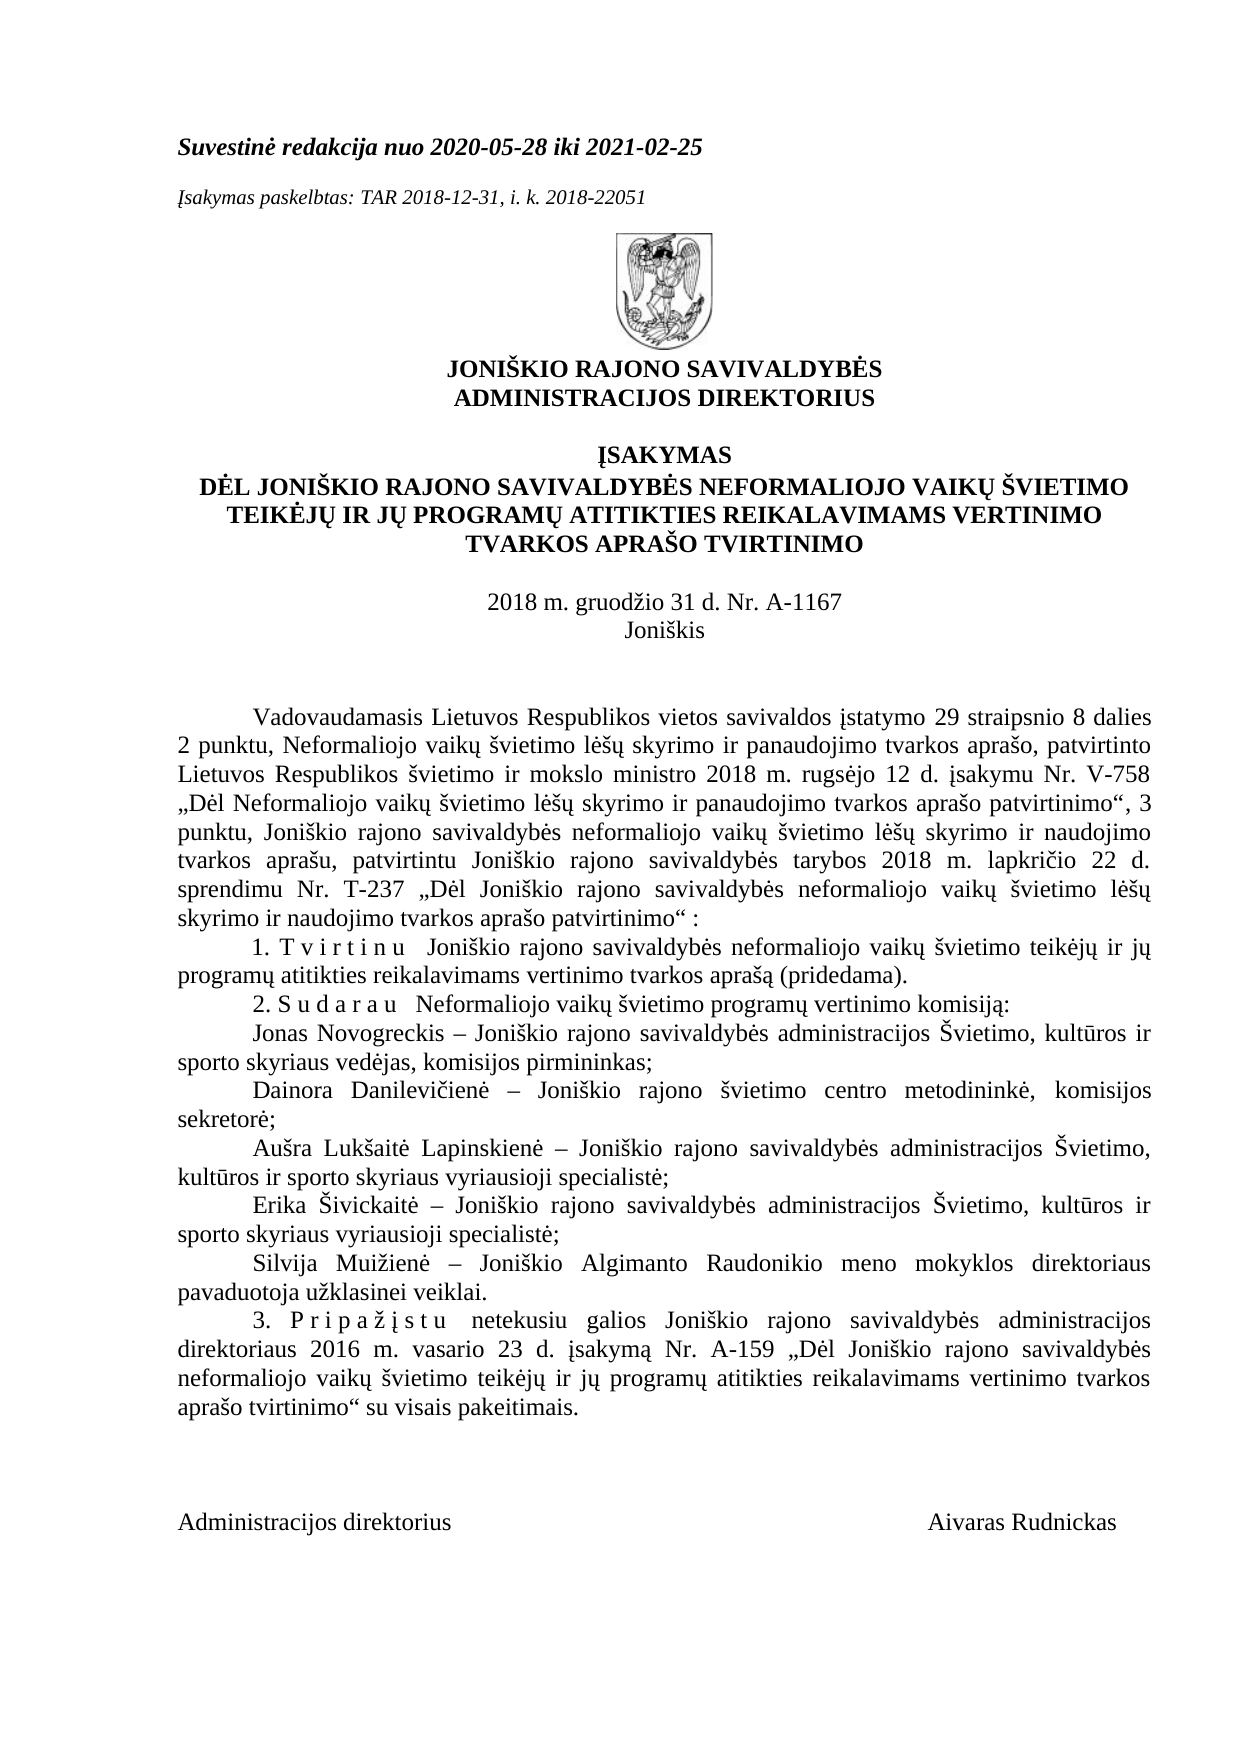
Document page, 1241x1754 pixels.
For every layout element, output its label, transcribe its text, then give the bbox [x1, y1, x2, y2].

text Įsakymas [177, 440, 1152, 469]
text Aušra Lukšaitė Lapinskienė – Joniškio rajono savivaldybės administracijos Švietimo, kultūros ir sporto skyriaus vyriausioji specialistė; [177, 1133, 1152, 1190]
text Jonas Novogreckis – Joniškio rajono savivaldybės administracijos Švietimo, kultūros ir sporto skyriaus vedėjas, komisijos pirmininkas; [177, 1018, 1152, 1075]
text 1. Tvirtinu Joniškio rajono savivaldybės neformaliojo vaikų švietimo teikėjų ir jų programų atitikties reikalavimams vertinimo tvarkos aprašą (pridedama). [177, 932, 1152, 989]
text Erika Šivickaitė – Joniškio rajono savivaldybės administracijos Švietimo, kultūros ir sporto skyriaus vyriausioji specialistė; [177, 1190, 1152, 1248]
text Dėl Joniškio rajono savivaldybės NEFORMALIOJO VAIKŲ ŠVIETIMO TEIKĖJŲ IR JŲ PROGRAMŲ ATITIKTIES REIKALAVIMAMS VERTINIMO TVARKOS APRAŠO TVIRTINIMO [177, 472, 1152, 558]
text Silvija Muižienė – Joniškio Algimanto Raudonikio meno mokyklos direktoriaus pavaduotoja užklasinei veiklai. [177, 1248, 1152, 1305]
text 3. Pripažįstu netekusiu galios Joniškio rajono savivaldybės administracijos direktoriaus 2016 m. vasario 23 d. įsakymą Nr. A-159 „Dėl Joniškio rajono savivaldybės neformaliojo vaikų švietimo teikėjų ir jų programų atitikties reikalavimams vertinimo tvarkos aprašo tvirtinimo“ su visais pakeitimais. [177, 1305, 1152, 1420]
text Administracijos direktorius Aivaras Rudnickas [177, 1507, 1152, 1535]
text Vadovaudamasis Lietuvos Respublikos vietos savivaldos įstatymo 29 straipsnio 8 dalies 2 punktu, Neformaliojo vaikų švietimo lėšų skyrimo ir panaudojimo tvarkos aprašo, patvirtinto Lietuvos Respublikos švietimo ir mokslo ministro 2018 m. rugsėjo 12 d. įsakymu Nr. V-758 „Dėl Neformaliojo vaikų švietimo lėšų skyrimo ir panaudojimo tvarkos aprašo patvirtinimo“, 3 punktu, Joniškio rajono savivaldybės neformaliojo vaikų švietimo lėšų skyrimo ir naudojimo tvarkos aprašu, patvirtintu Joniškio rajono savivaldybės tarybos 2018 m. lapkričio 22 d. sprendimu Nr. T-237 „Dėl Joniškio rajono savivaldybės neformaliojo vaikų švietimo lėšų skyrimo ir naudojimo tvarkos aprašo patvirtinimo“ : [177, 702, 1152, 932]
text Įsakymas paskelbtas: TAR 2018-12-31, i. k. 2018-22051 [177, 185, 1152, 209]
text Joniškis [177, 615, 1152, 644]
text Dainora Danilevičienė – Joniškio rajono švietimo centro metodininkė, komisijos sekretorė; [177, 1075, 1152, 1133]
text Joniškio rajono savivaldybės Administracijos direktorius [177, 354, 1152, 412]
text 2. Sudarau Neformaliojo vaikų švietimo programų vertinimo komisiją: [177, 989, 1152, 1018]
text Suvestinė redakcija nuo 2020-05-28 iki 2021-02-25 [177, 132, 1152, 161]
text 2018 m. gruodžio 31 d. Nr. A-1167 [177, 587, 1152, 615]
